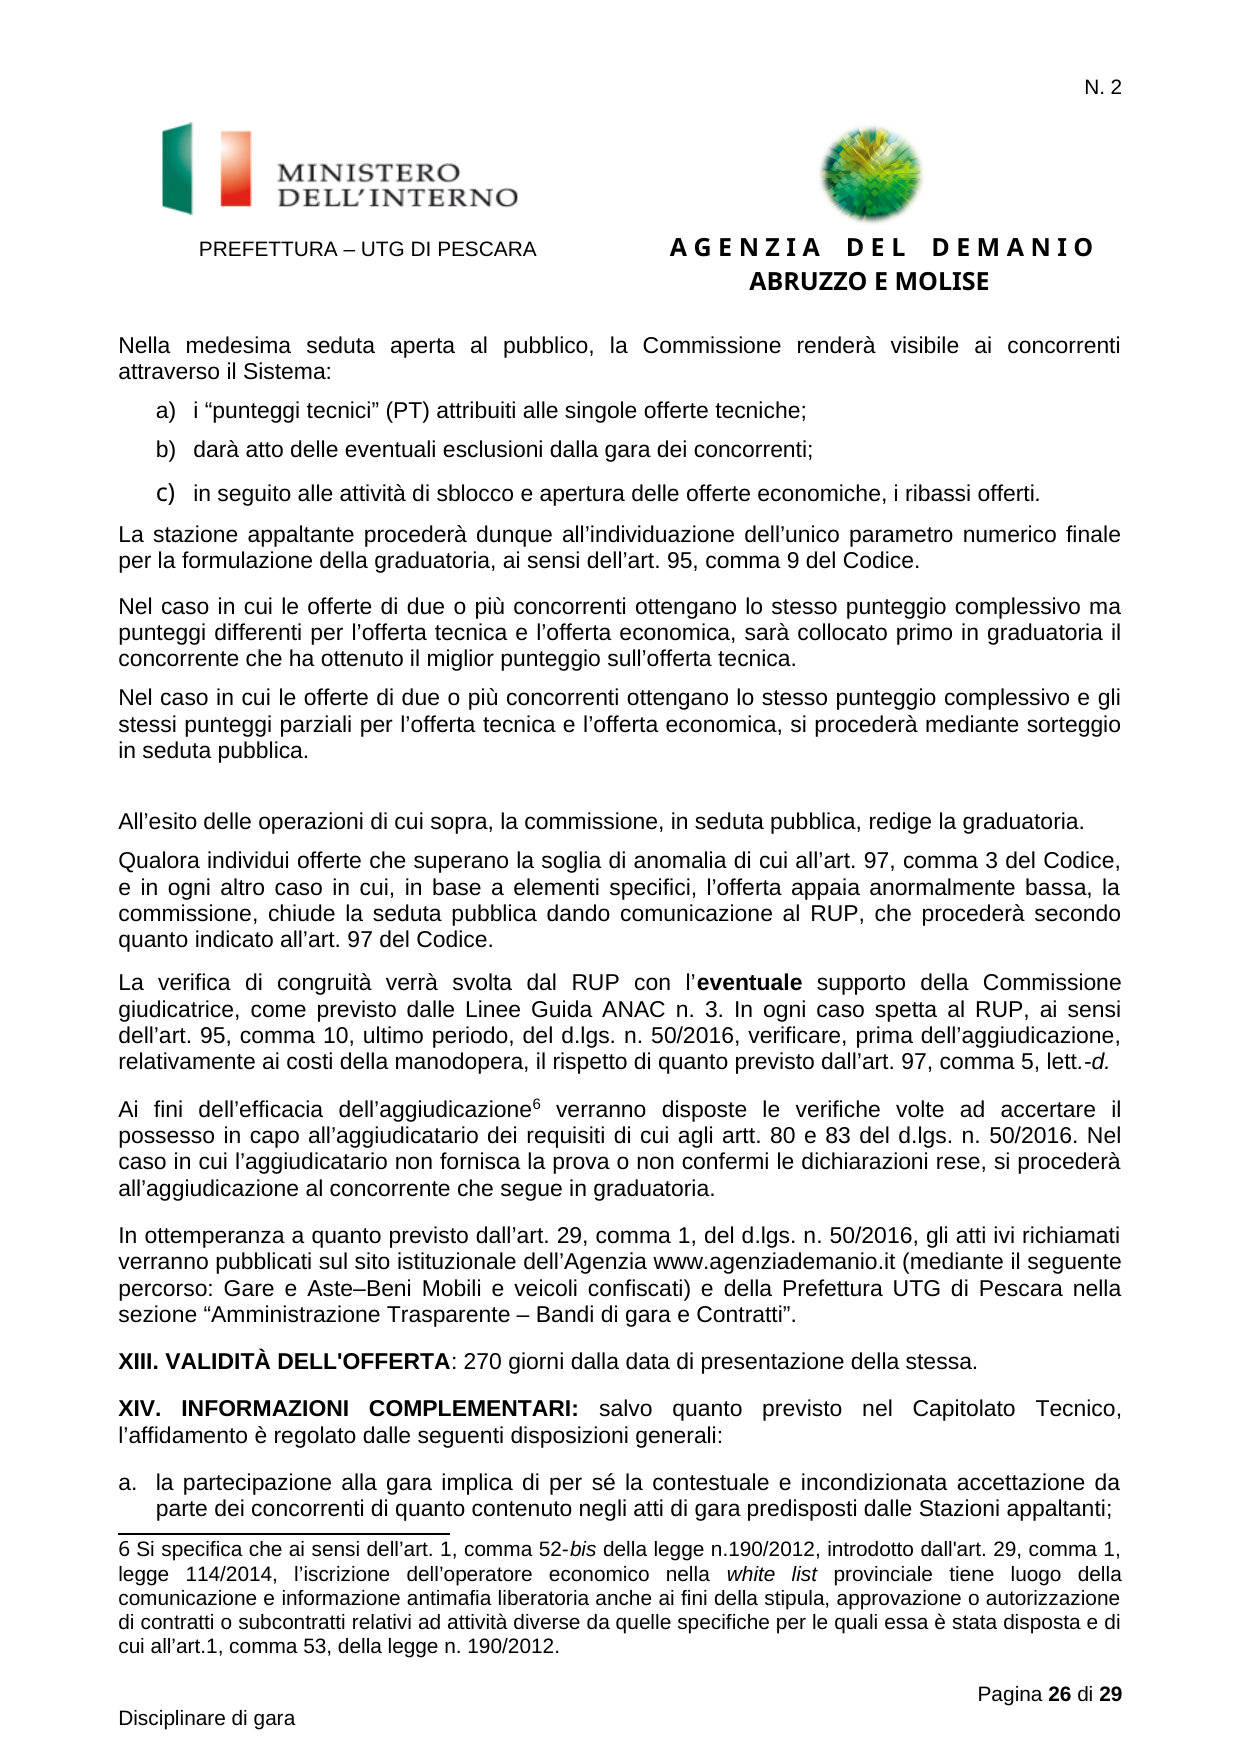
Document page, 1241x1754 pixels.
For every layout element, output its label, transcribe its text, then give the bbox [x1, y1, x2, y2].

text All’esito delle operazioni di cui sopra, la commissione, in seduta pubblica, redige la graduatoria. [118, 808, 1122, 835]
list la partecipazione alla gara implica di per sé la contestuale e incondizionata accettazione da parte dei concorrenti di quanto contenuto negli atti di gara predisposti dalle Stazioni appaltanti; [118, 1469, 1122, 1521]
list in seguito alle attività di sblocco e apertura delle offerte economiche, i ribassi offerti. [156, 474, 1122, 509]
text La verifica di congruità verrà svolta dal RUP con l’eventuale supporto della Commissione giudicatrice, come previsto dalle Linee Guida ANAC n. 3. In ogni caso spetta al RUP, ai sensi dell’art. 95, comma 10, ultimo periodo, del d.lgs. n. 50/2016, verificare, prima dell’aggiudicazione, relativamente ai costi della manodopera, il rispetto di quanto previsto dall’art. 97, comma 5, lett.-d. [118, 969, 1122, 1075]
text XIV. INFORMAZIONI COMPLEMENTARI: salvo quanto previsto nel Capitolato Tecnico, l’affidamento è regolato dalle seguenti disposizioni generali: [118, 1395, 1122, 1448]
text XIII. VALIDITÀ DELL'OFFERTA: 270 giorni dalla data di presentazione della stessa. [118, 1348, 1122, 1374]
text Nel caso in cui le offerte di due o più concorrenti ottengano lo stesso punteggio complessivo ma punteggi differenti per l’offerta tecnica e l’offerta economica, sarà collocato primo in graduatoria il concorrente che ha ottenuto il miglior punteggio sull’offerta tecnica. [118, 593, 1122, 672]
text Ai fini dell’efficacia dell’aggiudicazione verranno disposte le verifiche volte ad accertare il possesso in capo all’aggiudicatario dei requisiti di cui agli artt. 80 e 83 del d.lgs. n. 50/2016. Nel caso in cui l’aggiudicatario non fornisca la prova o non confermi le dichiarazioni rese, si procederà all’aggiudicazione al concorrente che segue in graduatoria. [118, 1096, 1122, 1201]
text In ottemperanza a quanto previsto dall’art. 29, comma 1, del d.lgs. n. 50/2016, gli atti ivi richiamati verranno pubblicati sul sito istituzionale dell’Agenzia www.agenziademanio.it (mediante il seguente percorso: Gare e Aste–Beni Mobili e veicoli confiscati) e della Prefettura UTG di Pescara nella sezione “Amministrazione Trasparente – Bandi di gara e Contratti”. [118, 1222, 1122, 1327]
list darà atto delle eventuali esclusioni dalla gara dei concorrenti; [156, 436, 1122, 462]
text Qualora individui offerte che superano la soglia di anomalia di cui all’art. 97, comma 3 del Codice, e in ogni altro caso in cui, in base a elementi specifici, l’offerta appaia anormalmente bassa, la commissione, chiude la seduta pubblica dando comunicazione al RUP, che procederà secondo quanto indicato all’art. 97 del Codice. [118, 847, 1122, 953]
text Nel caso in cui le offerte di due o più concorrenti ottengano lo stesso punteggio complessivo e gli stessi punteggi parziali per l’offerta tecnica e l’offerta economica, si procederà mediante sorteggio in seduta pubblica. [118, 684, 1122, 763]
text Nella medesima seduta aperta al pubblico, la Commissione renderà visibile ai concorrenti attraverso il Sistema: [118, 332, 1122, 384]
text La stazione appaltante procederà dunque all’individuazione dell’unico parametro numerico finale per la formulazione della graduatoria, ai sensi dell’art. 95, comma 9 del Codice. [118, 521, 1122, 574]
text Si specifica che ai sensi dell’art. 1, comma 52-bis della legge n.190/2012, introdotto dall'art. 29, comma 1, legge 114/2014, l’iscrizione dell’operatore economico nella white list provinciale tiene luogo della comunicazione e informazione antimafia liberatoria anche ai fini della stipula, approvazione o autorizzazione di contratti o subcontratti relativi ad attività diverse da quelle specifiche per le quali essa è stata disposta e di cui all’art.1, comma 53, della legge n. 190/2012. [118, 1534, 1122, 1658]
list i “punteggi tecnici” (PT) attribuiti alle singole offerte tecniche; [156, 397, 1122, 423]
